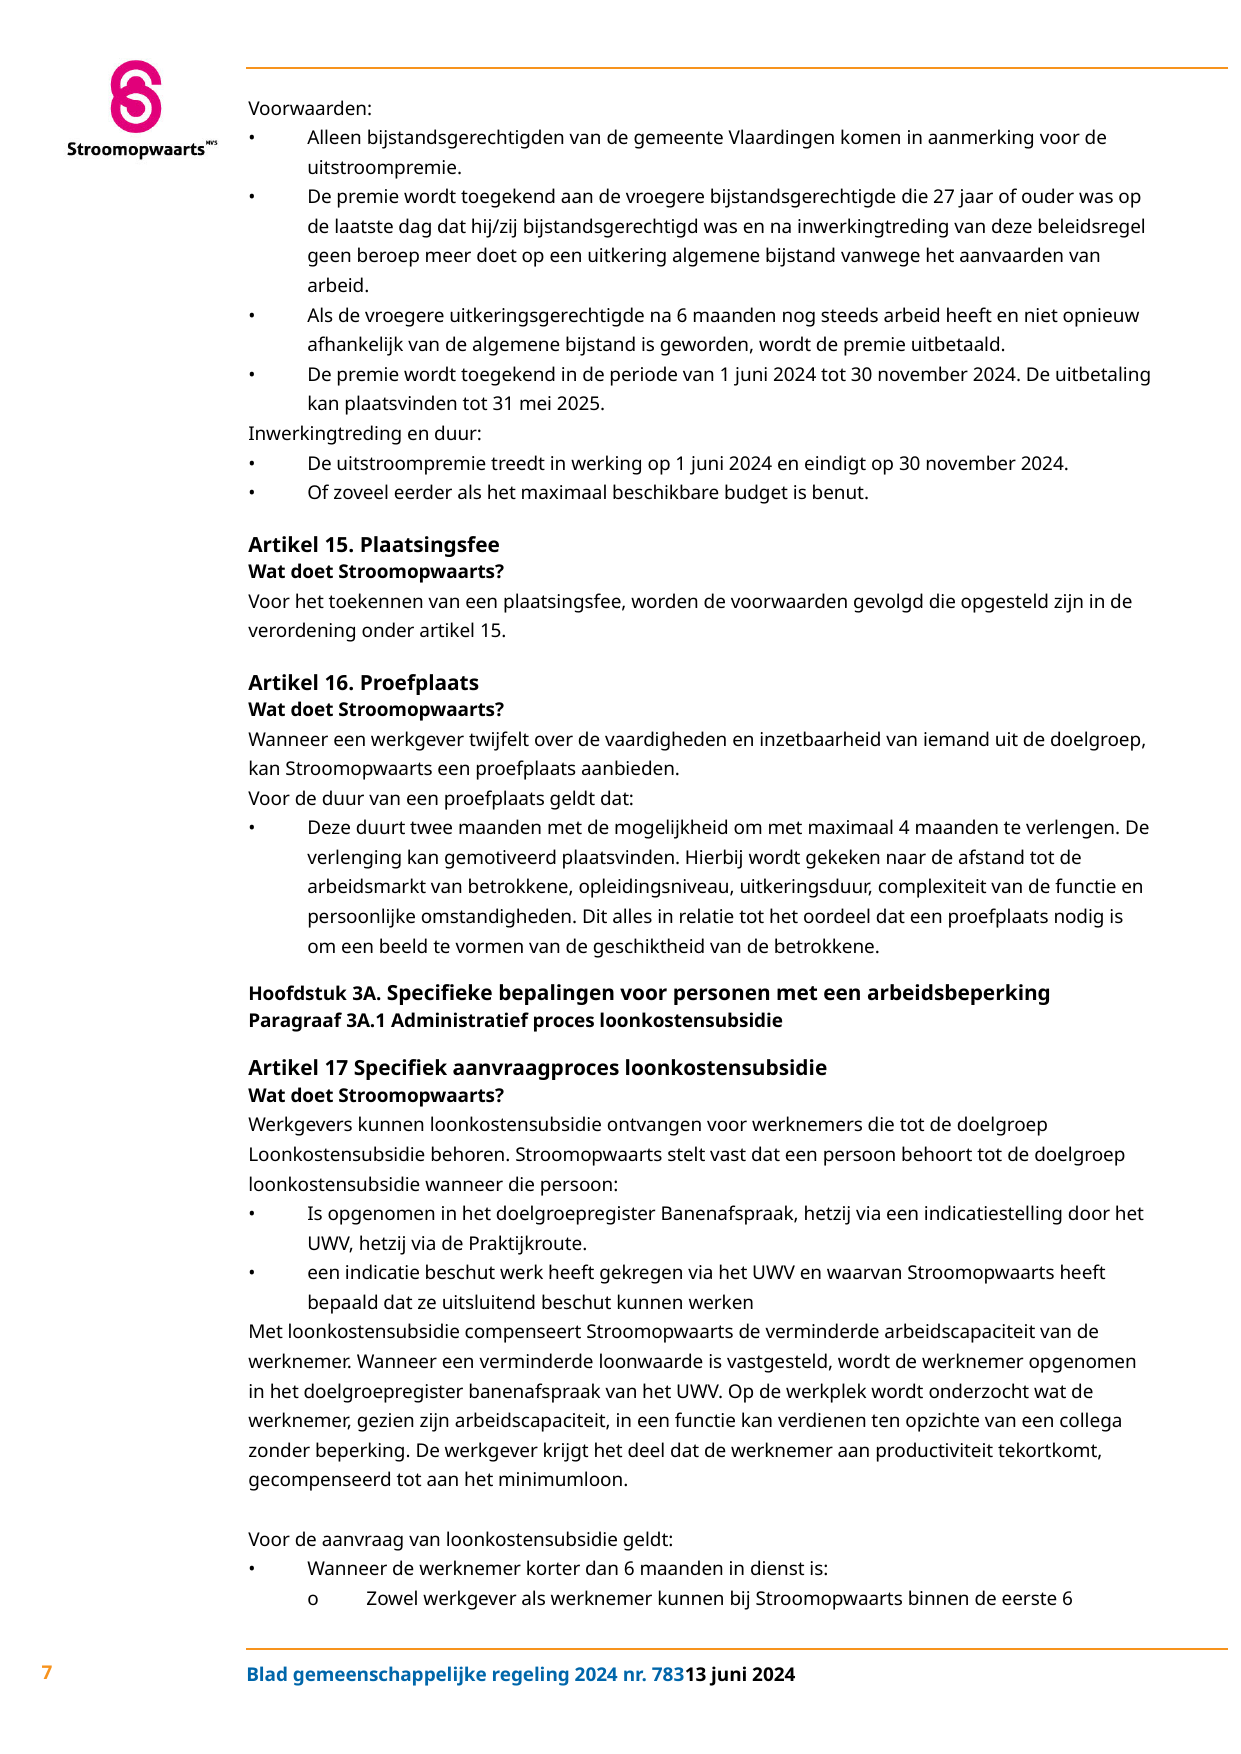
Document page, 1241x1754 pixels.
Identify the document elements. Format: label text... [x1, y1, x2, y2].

text Wat doet Stroomopwaarts? [248, 558, 1152, 584]
list Als de vroegere uitkeringsgerechtigde na 6 maanden nog steeds arbeid heeft en niet opnieuw afhankelijk van de algemene bijstand is geworden, wordt de premie uitbetaald. [248, 302, 1152, 357]
list Of zoveel eerder als het maximaal beschikbare budget is benut. [248, 479, 1152, 505]
picture [41, 47, 231, 172]
text Wat doet Stroomopwaarts? [248, 1082, 1152, 1108]
text Voor het toekennen van een plaatsingsfee, worden de voorwaarden gevolgd die opgesteld zijn in de verordening onder artikel 15. [248, 588, 1152, 643]
list Wanneer de werknemer korter dan 6 maanden in dienst is: [248, 1555, 1152, 1581]
list Zowel werkgever als werknemer kunnen bij Stroomopwaarts binnen de eerste 6 [307, 1585, 1152, 1611]
list Deze duurt twee maanden met de mogelijkheid om met maximaal 4 maanden te verlengen. De verlenging kan gemotiveerd plaatsvinden. Hierbij wordt gekeken naar de afstand tot de arbeidsmarkt van betrokkene, opleidingsniveau, uitkeringsduur, complexiteit van de functie en persoonlijke omstandigheden. Dit alles in relatie tot het oordeel dat een proefplaats nodig is om een beeld te vormen van de geschiktheid van de betrokkene. [248, 814, 1152, 959]
text Met loonkostensubsidie compenseert Stroomopwaarts de verminderde arbeidscapaciteit van de werknemer. Wanneer een verminderde loonwaarde is vastgesteld, wordt de werknemer opgenomen in het doelgroepregister banenafspraak van het UWV. Op de werkplek wordt onderzocht wat de werknemer, gezien zijn arbeidscapaciteit, in een functie kan verdienen ten opzichte van een collega zonder beperking. De werkgever krijgt het deel dat de werknemer aan productiviteit tekortkomt, gecompenseerd tot aan het minimumloon. [248, 1319, 1152, 1492]
text Voor de aanvraag van loonkostensubsidie geldt: [248, 1526, 1152, 1551]
list De premie wordt toegekend aan de vroegere bijstandsgerechtigde die 27 jaar of ouder was op de laatste dag dat hij/zij bijstandsgerechtigd was en na inwerkingtreding van deze beleidsregel geen beroep meer doet op een uitkering algemene bijstand vanwege het aanvaarden van arbeid. [248, 183, 1152, 298]
text Paragraaf 3A.1 Administratief proces loonkostensubsidie [248, 1007, 1152, 1033]
text Wat doet Stroomopwaarts? [248, 696, 1152, 722]
text Wanneer een werkgever twijfelt over de vaardigheden en inzetbaarheid van iemand uit de doelgroep, kan Stroomopwaarts een proefplaats aanbieden. [248, 726, 1152, 781]
list Is opgenomen in het doelgroepregister Banenafspraak, hetzij via een indicatiestelling door het UWV, hetzij via de Praktijkroute. [248, 1200, 1152, 1256]
text Voor de duur van een proefplaats geldt dat: [248, 785, 1152, 811]
list De uitstroompremie treedt in werking op 1 juni 2024 en eindigt op 30 november 2024. [248, 450, 1152, 476]
text Inwerkingtreding en duur: [248, 420, 1152, 446]
text Artikel 15. Plaatsingsfee [248, 530, 1152, 558]
text Hoofdstuk 3A. Specifieke bepalingen voor personen met een arbeidsbeperking [248, 978, 1152, 1007]
list een indicatie beschut werk heeft gekregen via het UWV en waarvan Stroomopwaarts heeft bepaald dat ze uitsluitend beschut kunnen werken [248, 1259, 1152, 1315]
list De premie wordt toegekend in de periode van 1 juni 2024 tot 30 november 2024. De uitbetaling kan plaatsvinden tot 31 mei 2025. [248, 361, 1152, 416]
text Artikel 16. Proefplaats [248, 668, 1152, 696]
text Artikel 17 Specifiek aanvraagproces loonkostensubsidie [248, 1053, 1152, 1082]
list Alleen bijstandsgerechtigden van de gemeente Vlaardingen komen in aanmerking voor de uitstroompremie. [248, 124, 1152, 180]
text Werkgevers kunnen loonkostensubsidie ontvangen voor werknemers die tot de doelgroep Loonkostensubsidie behoren. Stroomopwaarts stelt vast dat een persoon behoort tot de doelgroep loonkostensubsidie wanneer die persoon: [248, 1112, 1152, 1196]
text Voorwaarden: [248, 95, 1152, 121]
